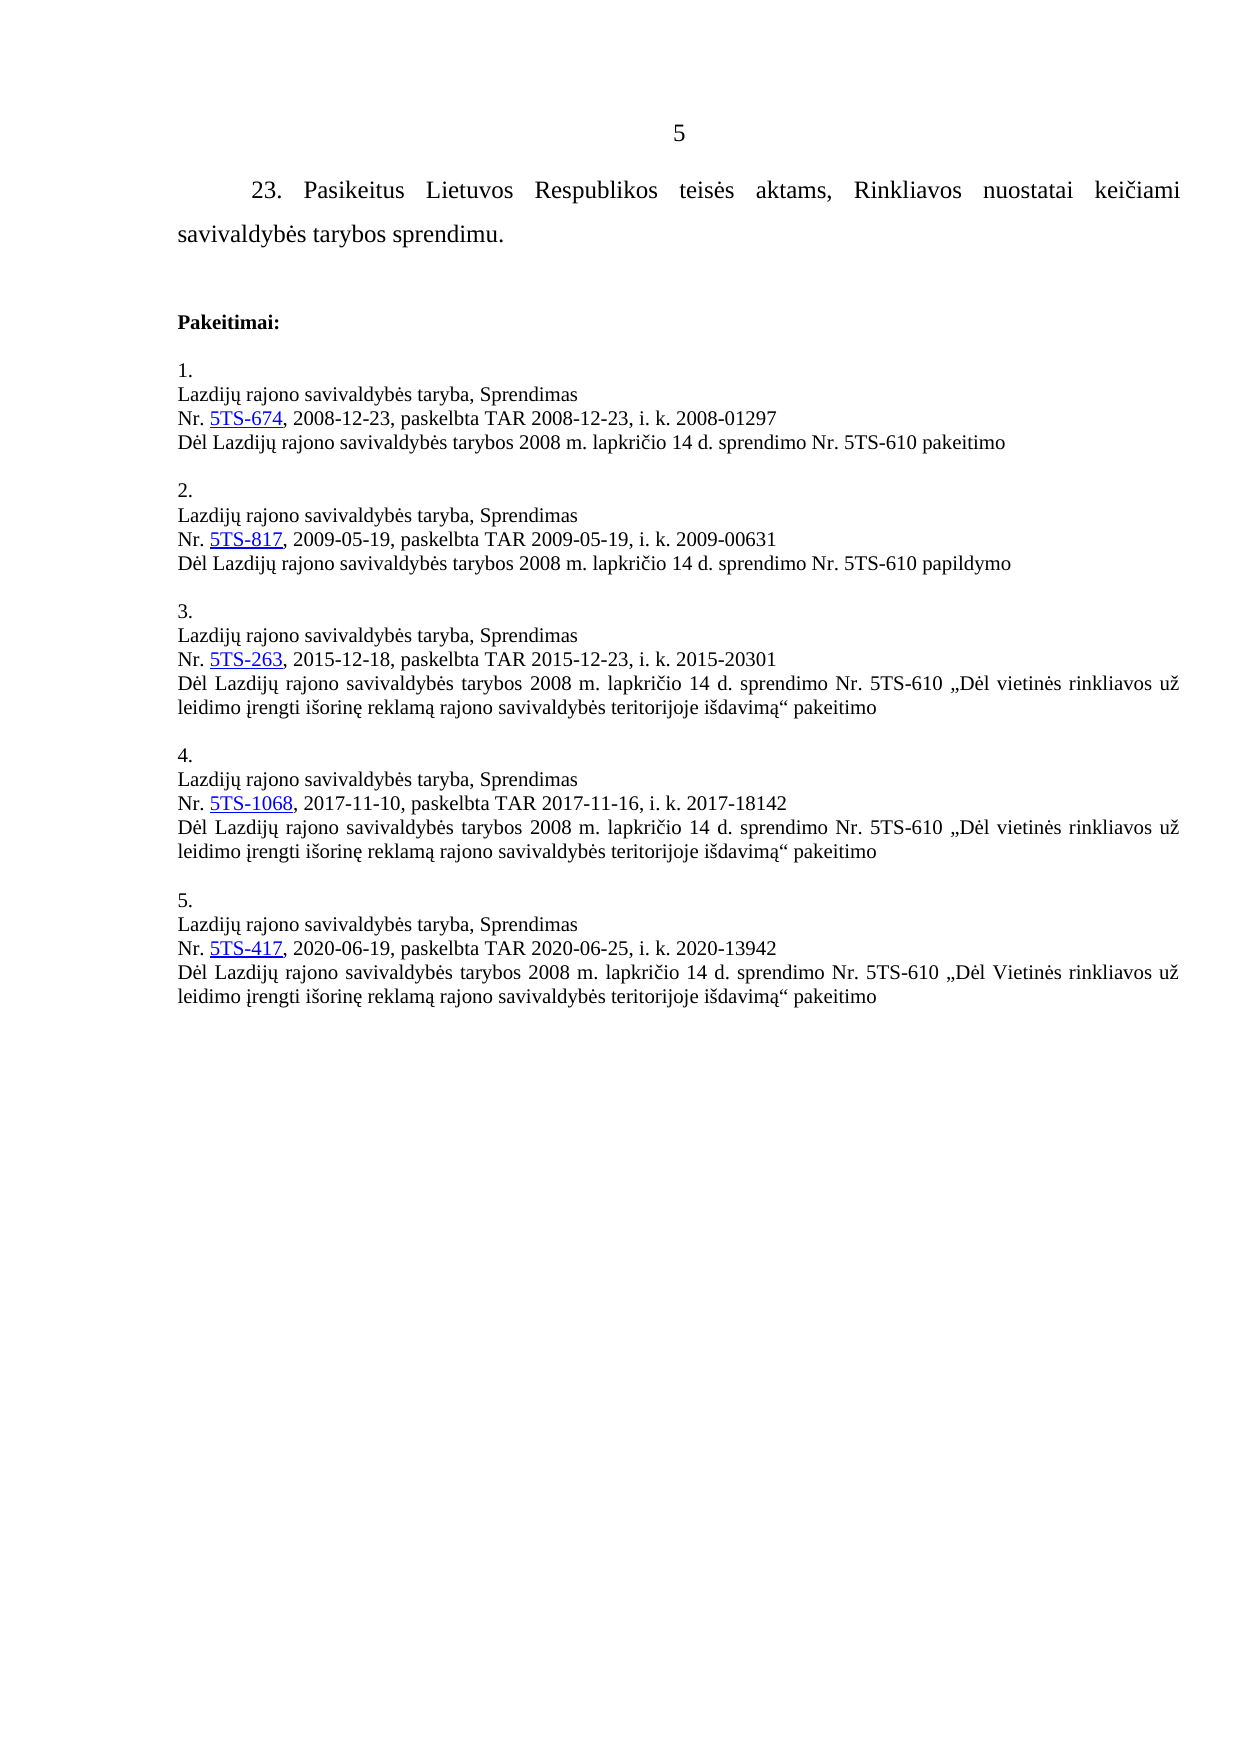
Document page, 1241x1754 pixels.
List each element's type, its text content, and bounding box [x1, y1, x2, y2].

text Lazdijų rajono savivaldybės taryba, Sprendimas [177, 623, 1181, 647]
text 5. [177, 887, 1181, 912]
text Nr. 5TS-817, 2009-05-19, paskelbta TAR 2009-05-19, i. k. 2009-00631 [177, 527, 1181, 551]
text Nr. 5TS-674, 2008-12-23, paskelbta TAR 2008-12-23, i. k. 2008-01297 [177, 406, 1181, 430]
text Dėl Lazdijų rajono savivaldybės tarybos 2008 m. lapkričio 14 d. sprendimo Nr. 5TS-610 „Dėl vietinės rinkliavos už leidimo įrengti išorinę reklamą rajono savivaldybės teritorijoje išdavimą“ pakeitimo [177, 671, 1181, 719]
text Dėl Lazdijų rajono savivaldybės tarybos 2008 m. lapkričio 14 d. sprendimo Nr. 5TS-610 papildymo [177, 551, 1181, 575]
text Nr. 5TS-417, 2020-06-19, paskelbta TAR 2020-06-25, i. k. 2020-13942 [177, 936, 1181, 960]
text Dėl Lazdijų rajono savivaldybės tarybos 2008 m. lapkričio 14 d. sprendimo Nr. 5TS-610 „Dėl Vietinės rinkliavos už leidimo įrengti išorinę reklamą rajono savivaldybės teritorijoje išdavimą“ pakeitimo [177, 960, 1181, 1008]
text Lazdijų rajono savivaldybės taryba, Sprendimas [177, 502, 1181, 527]
text Dėl Lazdijų rajono savivaldybės tarybos 2008 m. lapkričio 14 d. sprendimo Nr. 5TS-610 pakeitimo [177, 430, 1181, 454]
text 1. [177, 358, 1181, 382]
text Lazdijų rajono savivaldybės taryba, Sprendimas [177, 767, 1181, 791]
text 23. Pasikeitus Lietuvos Respublikos teisės aktams, Rinkliavos nuostatai keičiami savivaldybės tarybos sprendimu. [177, 176, 1181, 247]
text 4. [177, 743, 1181, 767]
text Dėl Lazdijų rajono savivaldybės tarybos 2008 m. lapkričio 14 d. sprendimo Nr. 5TS-610 „Dėl vietinės rinkliavos už leidimo įrengti išorinę reklamą rajono savivaldybės teritorijoje išdavimą“ pakeitimo [177, 815, 1181, 863]
text Lazdijų rajono savivaldybės taryba, Sprendimas [177, 912, 1181, 936]
text 2. [177, 478, 1181, 502]
text 3. [177, 599, 1181, 623]
text Nr. 5TS-1068, 2017-11-10, paskelbta TAR 2017-11-16, i. k. 2017-18142 [177, 791, 1181, 815]
text Nr. 5TS-263, 2015-12-18, paskelbta TAR 2015-12-23, i. k. 2015-20301 [177, 647, 1181, 671]
text Pakeitimai: [177, 310, 1181, 334]
text Lazdijų rajono savivaldybės taryba, Sprendimas [177, 382, 1181, 406]
